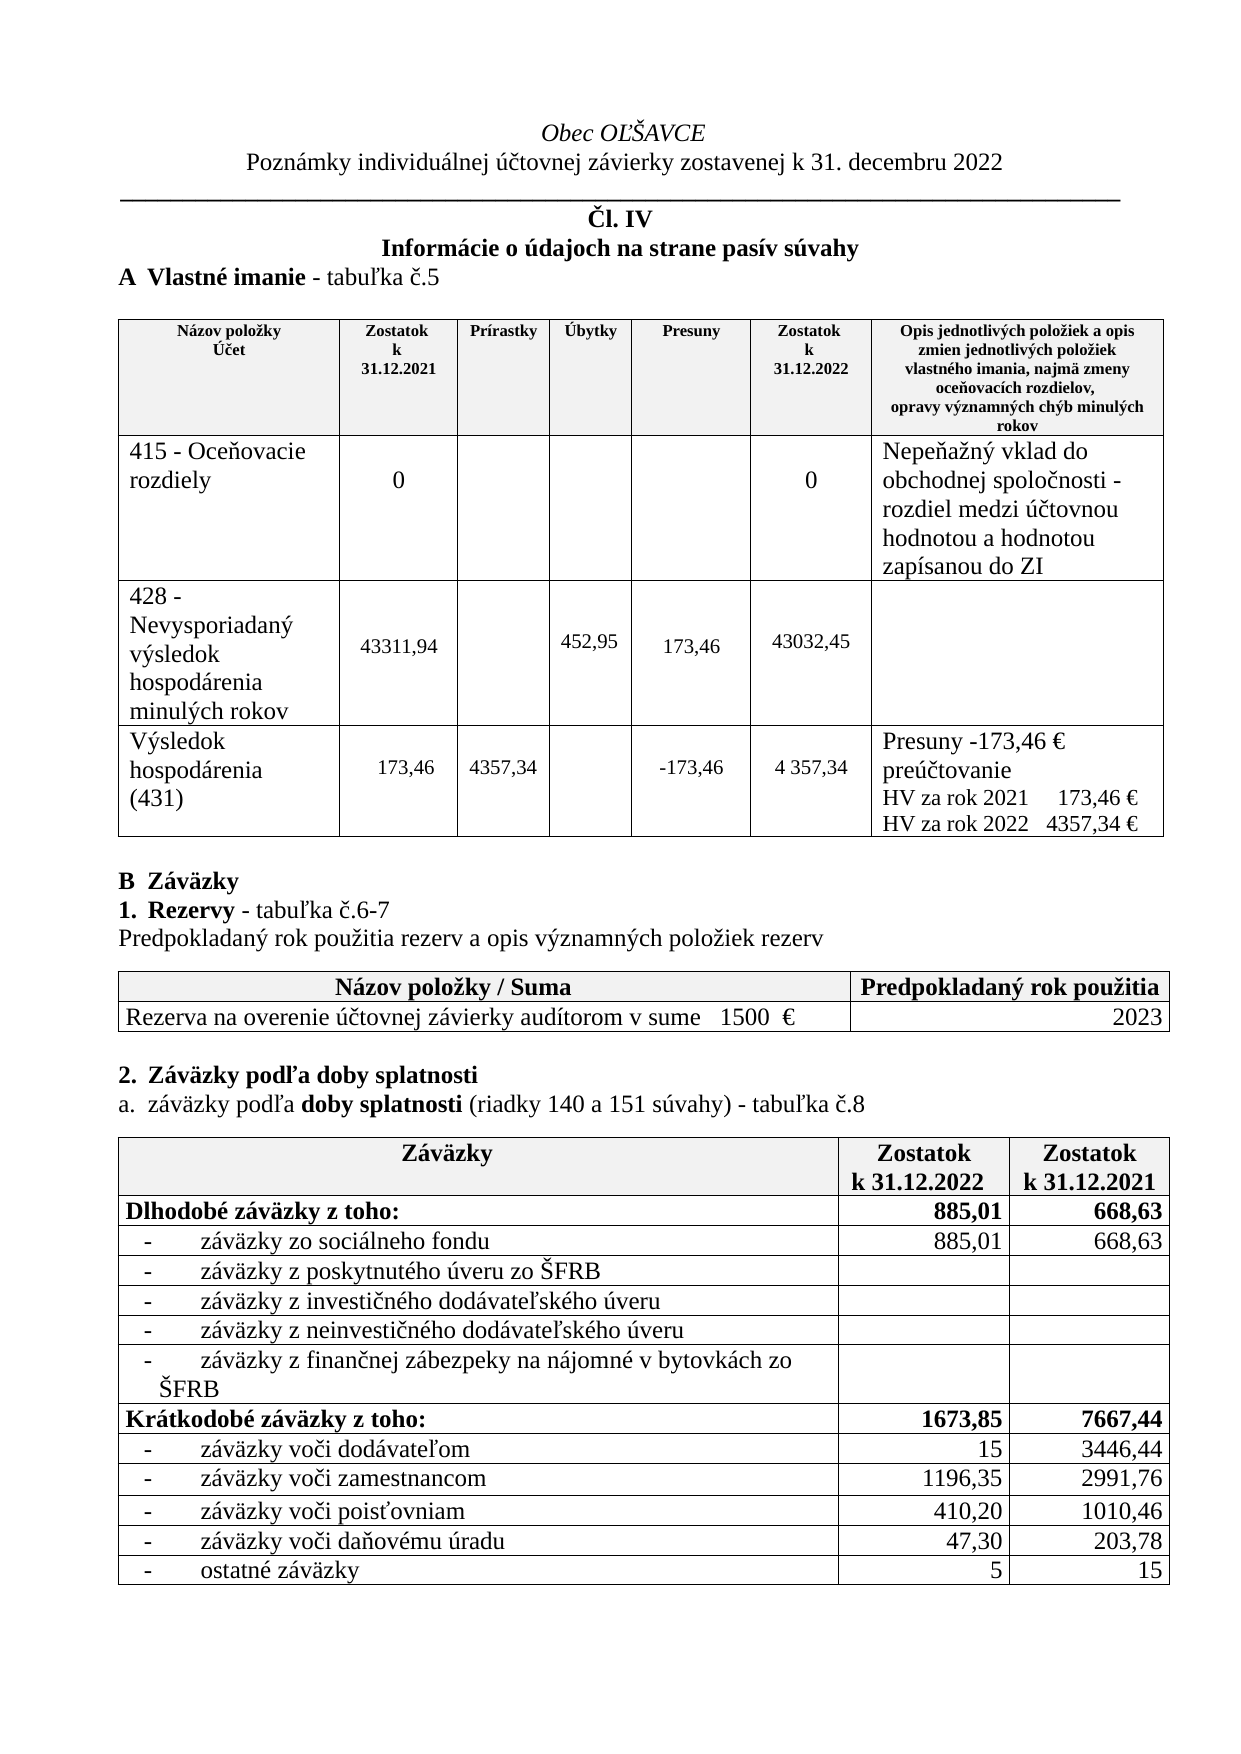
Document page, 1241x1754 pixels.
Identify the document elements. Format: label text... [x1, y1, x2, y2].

table_cell záväzky voči daňovému úradu [119, 1526, 838, 1554]
table_cell 668,63 [1010, 1196, 1169, 1225]
table_header Zostatok k 31.12.2021 [340, 320, 457, 435]
table_cell ostatné záväzky [119, 1556, 838, 1584]
table_cell -173,46 [632, 726, 750, 836]
list Rezervy - tabuľka č.6-7 [118, 895, 1122, 923]
table_header Úbytky [550, 320, 631, 435]
table_cell 203,78 [1010, 1526, 1169, 1554]
table_cell 668,63 [1010, 1226, 1169, 1255]
table_cell [839, 1256, 1009, 1285]
table_cell [872, 581, 1163, 725]
table_cell [1010, 1345, 1169, 1403]
table_header Prírastky [458, 320, 549, 435]
table_cell Dlhodobé záväzky z toho: [119, 1196, 838, 1225]
text A Vlastné imanie - tabuľka č.5 [118, 262, 1122, 291]
table_cell záväzky z neinvestičného dodávateľského úveru [119, 1316, 838, 1344]
table_cell 43311,94 [340, 581, 457, 725]
table_cell 1673,85 [839, 1404, 1009, 1433]
table_cell 15 [839, 1434, 1009, 1462]
table_cell 885,01 [839, 1226, 1009, 1255]
table_cell 1010,46 [1010, 1496, 1169, 1525]
table_cell [839, 1345, 1009, 1403]
table_cell Rezerva na overenie účtovnej závierky audítorom v sume 1500 € [119, 1002, 850, 1031]
table_cell 47,30 [839, 1526, 1009, 1554]
table_header Názov položky / Suma [119, 972, 850, 1001]
table_cell 173,46 [340, 726, 457, 836]
text Informácie o údajoch na strane pasív súvahy [118, 233, 1122, 262]
table_cell Výsledok hospodárenia (431) [119, 726, 339, 836]
table_cell Nepeňažný vklad do obchodnej spoločnosti - rozdiel medzi účtovnou hodnotou a hodnotou zapísanou do ZI [872, 436, 1163, 580]
table_cell [458, 581, 549, 725]
table_cell 43032,45 [751, 581, 871, 725]
table_cell [1010, 1256, 1169, 1285]
table_cell [550, 436, 631, 580]
list záväzky podľa doby splatnosti (riadky 140 a 151 súvahy) - tabuľka č.8 [118, 1089, 1122, 1118]
table_cell 173,46 [632, 581, 750, 725]
table_cell 0 [751, 436, 871, 580]
table_cell 2991,76 [1010, 1464, 1169, 1495]
text Čl. IV [118, 204, 1122, 233]
table_header Názov položky Účet [119, 320, 339, 435]
table_cell 415 - Oceňovacie rozdiely [119, 436, 339, 580]
table_cell [632, 436, 750, 580]
table_cell záväzky voči dodávateľom [119, 1434, 838, 1462]
text B Záväzky [118, 866, 1122, 895]
table_header Zostatok k 31.12.2022 [839, 1138, 1009, 1195]
table_cell Krátkodobé záväzky z toho: [119, 1404, 838, 1433]
text ________________________________________________________________________________ [118, 176, 1122, 204]
table_header Opis jednotlivých položiek a opis zmien jednotlivých položiek vlastného imania, najmä zmeny oceňovacích rozdielov, opravy významných chýb minulých rokov [872, 320, 1163, 435]
table_cell 428 - Nevysporiadaný výsledok hospodárenia minulých rokov [119, 581, 339, 725]
table_cell [839, 1286, 1009, 1314]
table_cell 5 [839, 1556, 1009, 1584]
table_cell záväzky z finančnej zábezpeky na nájomné v bytovkách zo ŠFRB [119, 1345, 838, 1403]
table_header Zostatok k 31.12.2021 [1010, 1138, 1169, 1195]
table_header Záväzky [119, 1138, 838, 1195]
text Obec OĽŠAVCE [118, 118, 1131, 147]
table_cell [550, 726, 631, 836]
table_cell 4 357,34 [751, 726, 871, 836]
text Predpokladaný rok použitia rezerv a opis významných položiek rezerv [118, 923, 1122, 952]
table_cell 4357,34 [458, 726, 549, 836]
table_cell 885,01 [839, 1196, 1009, 1225]
table_cell 410,20 [839, 1496, 1009, 1525]
list Záväzky podľa doby splatnosti [118, 1061, 1122, 1089]
table_cell záväzky zo sociálneho fondu [119, 1226, 838, 1255]
table_header Predpokladaný rok použitia [851, 972, 1169, 1001]
table_cell záväzky voči zamestnancom [119, 1464, 838, 1495]
table_cell [839, 1316, 1009, 1344]
table_cell 1196,35 [839, 1464, 1009, 1495]
table_header Presuny [632, 320, 750, 435]
table_cell Presuny -173,46 € preúčtovanie HV za rok 2021 173,46 € HV za rok 2022 4357,34 € [872, 726, 1163, 836]
table_cell 7667,44 [1010, 1404, 1169, 1433]
table_cell 0 [340, 436, 457, 580]
table_cell 452,95 [550, 581, 631, 725]
table_cell 2023 [851, 1002, 1169, 1031]
table_cell záväzky z poskytnutého úveru zo ŠFRB [119, 1256, 838, 1285]
text Poznámky individuálnej účtovnej závierky zostavenej k 31. decembru 2022 [118, 147, 1131, 176]
table_cell 15 [1010, 1556, 1169, 1584]
table_cell záväzky voči poisťovniam [119, 1496, 838, 1525]
table_cell [1010, 1286, 1169, 1314]
table_cell 3446,44 [1010, 1434, 1169, 1462]
table_cell [458, 436, 549, 580]
table_cell [1010, 1316, 1169, 1344]
table_cell záväzky z investičného dodávateľského úveru [119, 1286, 838, 1314]
table_header Zostatok k 31.12.2022 [751, 320, 871, 435]
